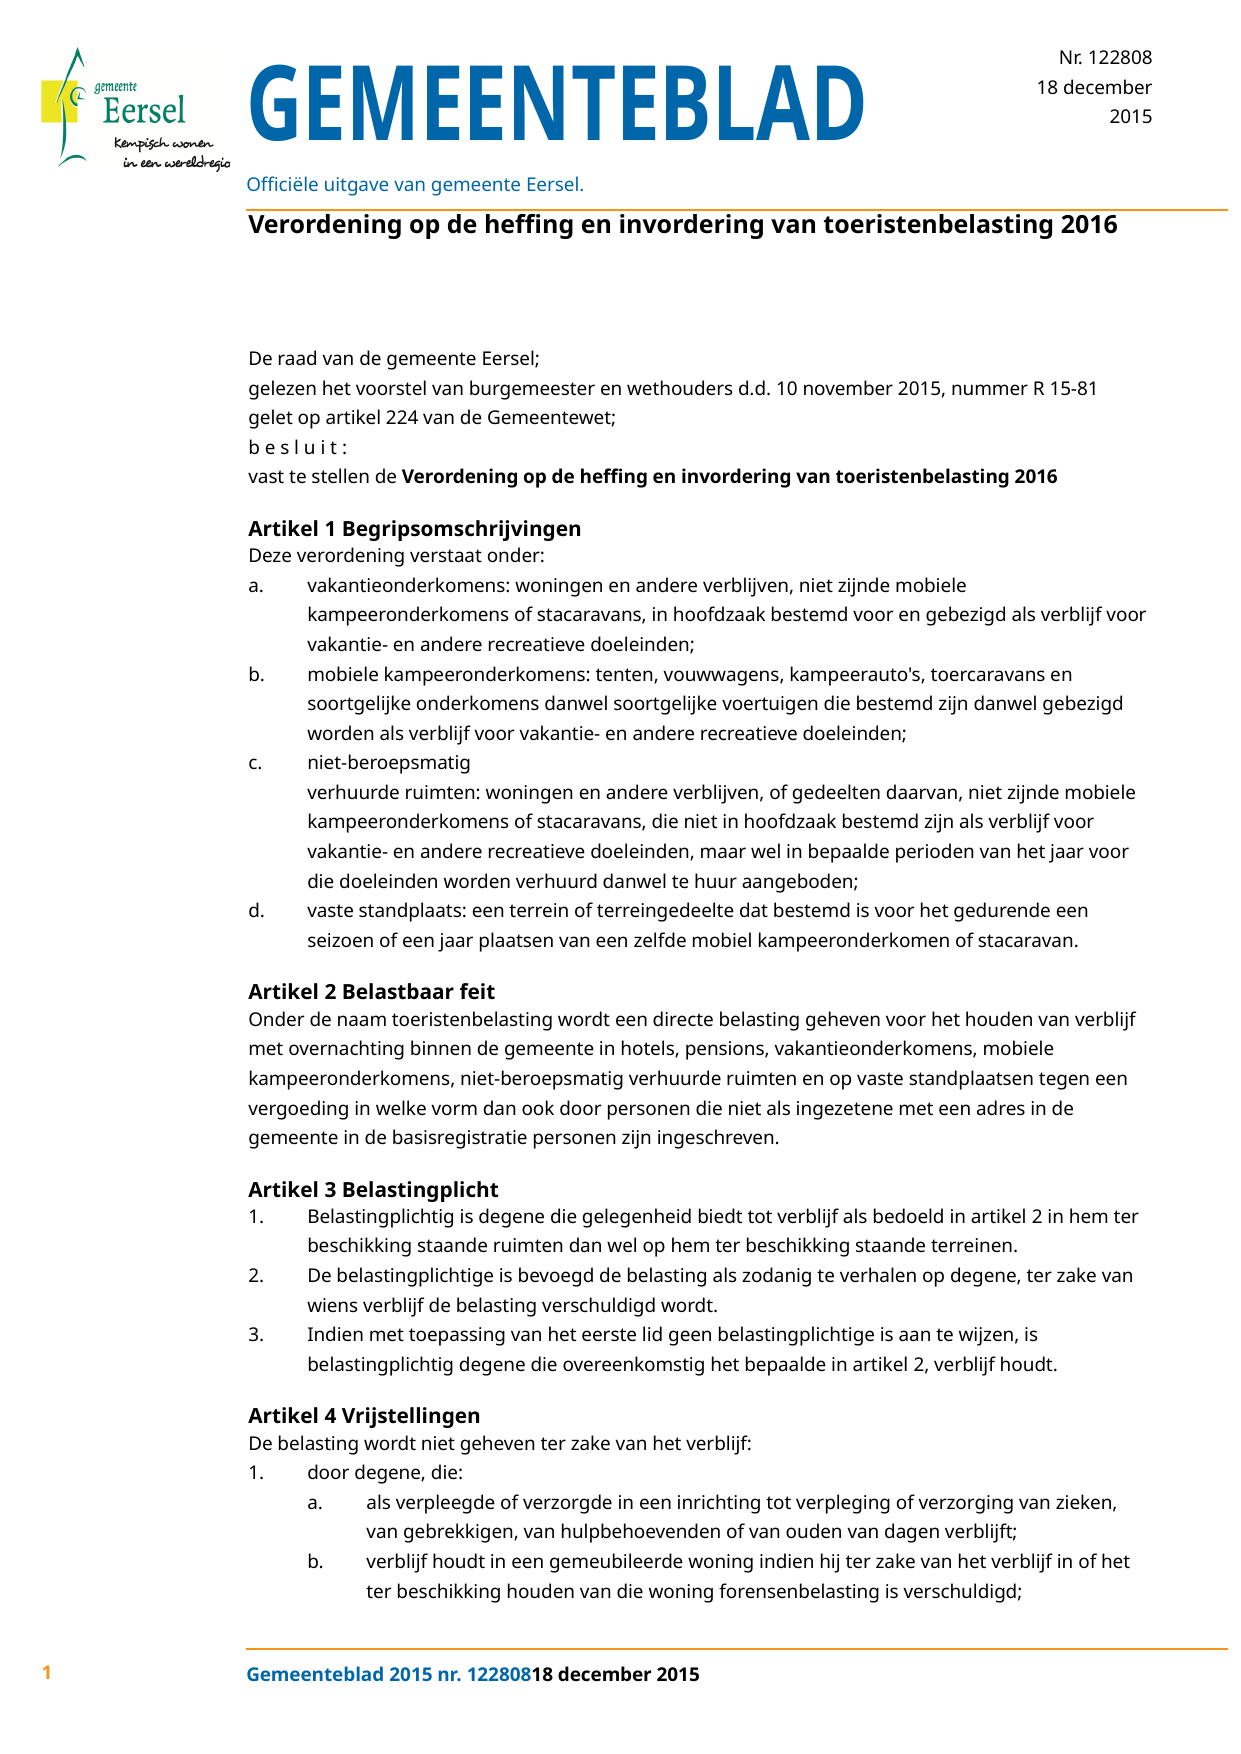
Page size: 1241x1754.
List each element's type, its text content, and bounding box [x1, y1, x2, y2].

text Onder de naam toeristenbelasting wordt een directe belasting geheven voor het houden van verblijf met overnachting binnen de gemeente in hotels, pensions, vakantieonderkomens, mobiele kampeeronderkomens, niet-beroepsmatig verhuurde ruimten en op vaste standplaatsen tegen een vergoeding in welke vorm dan ook door personen die niet als ingezetene met een adres in de gemeente in de basisregistratie personen zijn ingeschreven. [248, 1006, 1152, 1150]
text Deze verordening verstaat onder: [248, 542, 1152, 568]
list niet-beroepsmatig [248, 749, 1152, 775]
list door degene, die: [248, 1459, 1152, 1485]
list vakantieonderkomens: woningen en andere verblijven, niet zijnde mobiele kampeeronderkomens of stacaravans, in hoofdzaak bestemd voor en gebezigd als verblijf voor vakantie- en andere recreatieve doeleinden; [248, 572, 1152, 657]
text Artikel 1 Begripsomschrijvingen [248, 514, 1152, 542]
list vaste standplaats: een terrein of terreingedeelte dat bestemd is voor het gedurende een seizoen of een jaar plaatsen van een zelfde mobiel kampeeronderkomen of stacaravan. [248, 897, 1152, 953]
list als verpleegde of verzorgde in een inrichting tot verpleging of verzorging van zieken, van gebrekkigen, van hulpbehoevenden of van ouden van dagen verblijft; [307, 1489, 1152, 1544]
text De belasting wordt niet geheven ter zake van het verblijf: [248, 1430, 1152, 1456]
list Indien met toepassing van het eerste lid geen belastingplichtige is aan te wijzen, is belastingplichtig degene die overeenkomstig het bepaalde in artikel 2, verblijf houdt. [248, 1321, 1152, 1377]
list verblijf houdt in een gemeubileerde woning indien hij ter zake van het verblijf in of het ter beschikking houden van die woning forensenbelasting is verschuldigd; [307, 1548, 1152, 1603]
text Verordening op de heffing en invordering van toeristenbelasting 2016 [248, 211, 1152, 241]
text gelezen het voorstel van burgemeester en wethouders d.d. 10 november 2015, nummer R 15-81 [248, 375, 1152, 401]
list De belastingplichtige is bevoegd de belasting als zodanig te verhalen op degene, ter zake van wiens verblijf de belasting verschuldigd wordt. [248, 1262, 1152, 1318]
text b e s l u i t : [248, 434, 1152, 460]
text gelet op artikel 224 van de Gemeentewet; [248, 404, 1152, 430]
text Artikel 4 Vrijstellingen [248, 1401, 1152, 1430]
list mobiele kampeeronderkomens: tenten, vouwwagens, kampeerauto's, toercaravans en soortgelijke onderkomens danwel soortgelijke voertuigen die bestemd zijn danwel gebezigd worden als verblijf voor vakantie- en andere recreatieve doeleinden; [248, 661, 1152, 746]
list Belastingplichtig is degene die gelegenheid biedt tot verblijf als bedoeld in artikel 2 in hem ter beschikking staande ruimten dan wel op hem ter beschikking staande terreinen. [248, 1203, 1152, 1258]
list verhuurde ruimten: woningen en andere verblijven, of gedeelten daarvan, niet zijnde mobiele kampeeronderkomens of stacaravans, die niet in hoofdzaak bestemd zijn als verblijf voor vakantie- en andere recreatieve doeleinden, maar wel in bepaalde perioden van het jaar voor die doeleinden worden verhuurd danwel te huur aangeboden; [248, 779, 1152, 894]
text vast te stellen de Verordening op de heffing en invordering van toeristenbelasting 2016 [248, 464, 1152, 489]
picture [41, 47, 231, 172]
text De raad van de gemeente Eersel; [248, 345, 1152, 371]
text Artikel 3 Belastingplicht [248, 1175, 1152, 1203]
text Artikel 2 Belastbaar feit [248, 977, 1152, 1006]
